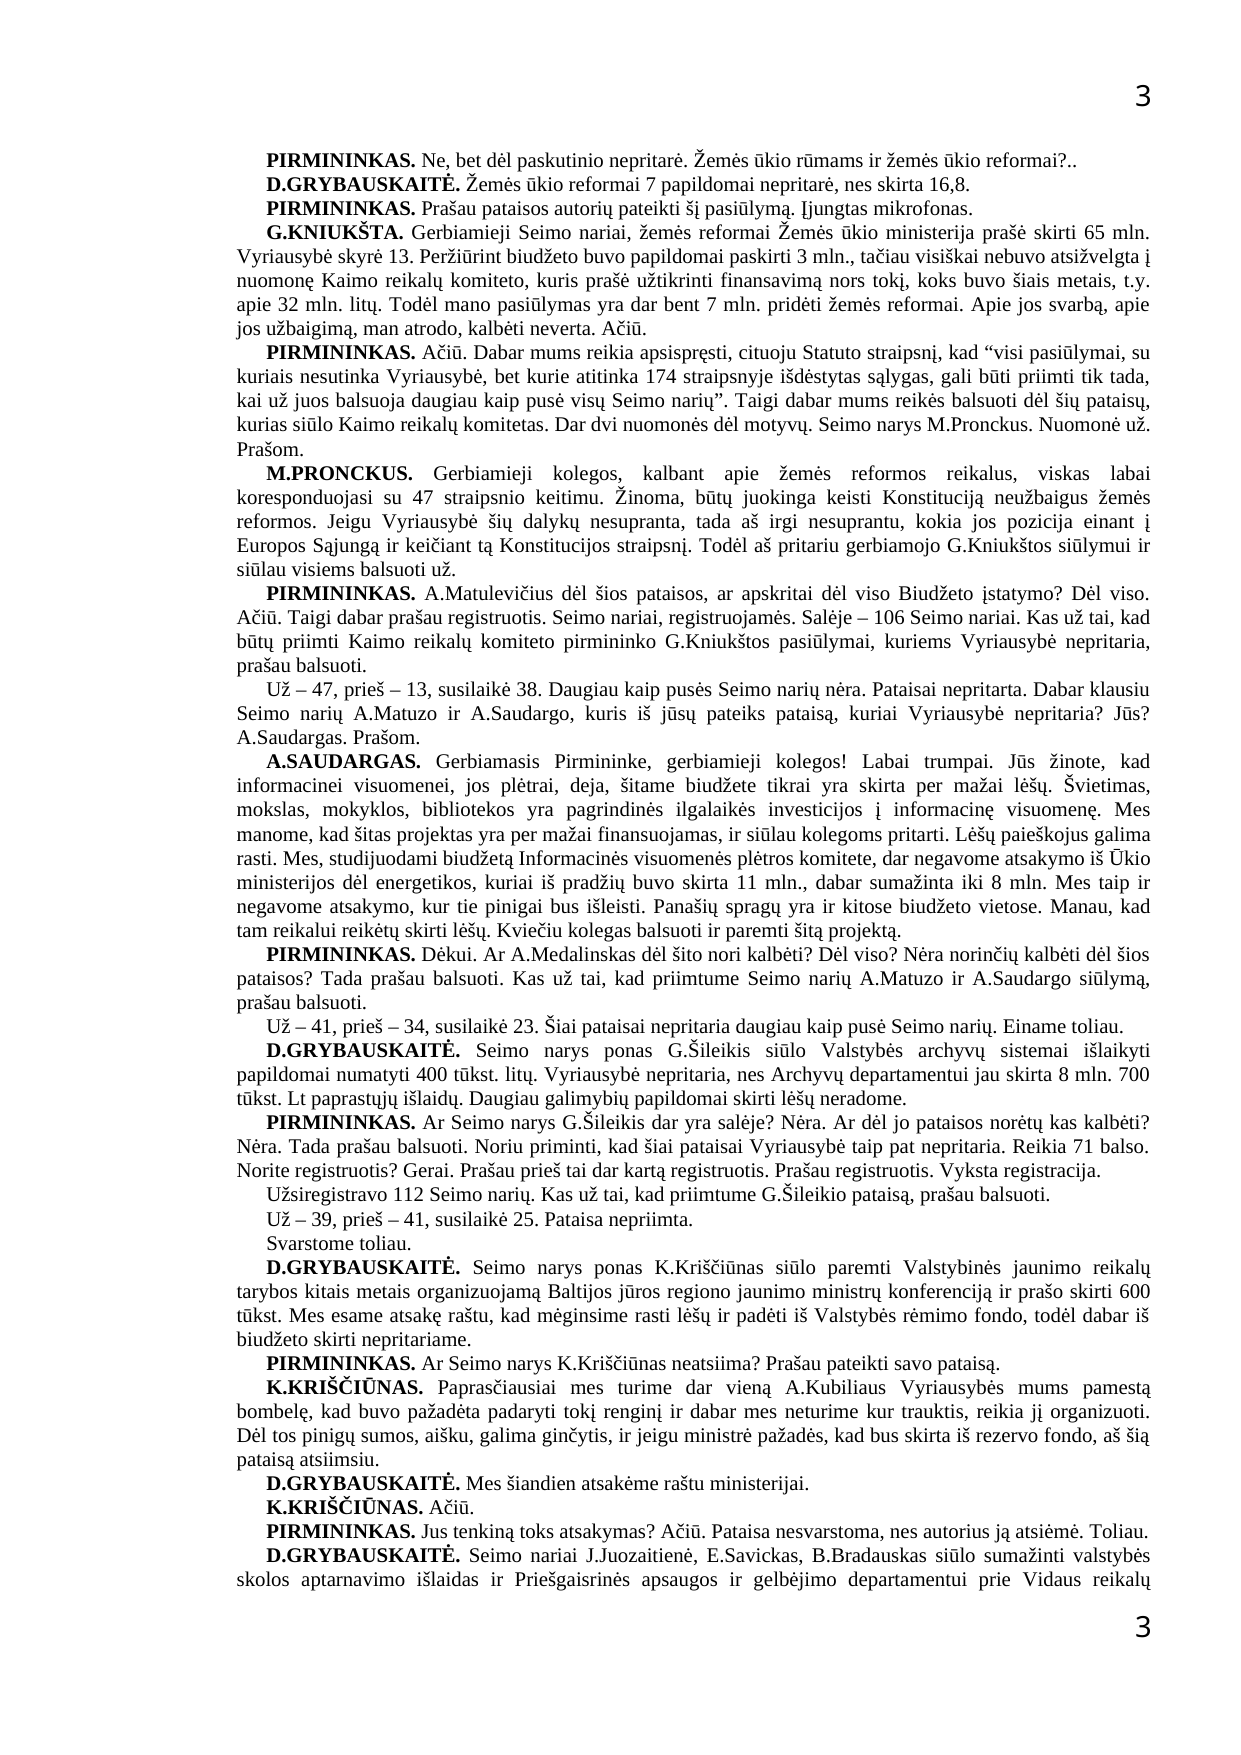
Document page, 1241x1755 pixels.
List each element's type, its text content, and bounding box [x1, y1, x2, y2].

text A.SAUDARGAS. Gerbiamasis Pirmininke, gerbiamieji kolegos! Labai trumpai. Jūs žinote, kad informacinei visuomenei, jos plėtrai, deja, šitame biudžete tikrai yra skirta per mažai lėšų. Švietimas, mokslas, mokyklos, bibliotekos yra pagrindinės ilgalaikės investicijos į informacinę visuomenę. Mes manome, kad šitas projektas yra per mažai finansuojamas, ir siūlau kolegoms pritarti. Lėšų paieškojus galima rasti. Mes, studijuodami biudžetą Informacinės visuomenės plėtros komitete, dar negavome atsakymo iš Ūkio ministerijos dėl energetikos, kuriai iš pradžių buvo skirta 11 mln., dabar sumažinta iki 8 mln. Mes taip ir negavome atsakymo, kur tie pinigai bus išleisti. Panašių spragų yra ir kitose biudžeto vietose. Manau, kad tam reikalui reikėtų skirti lėšų. Kviečiu kolegas balsuoti ir paremti šitą projektą. [236, 749, 1152, 942]
text PIRMININKAS. A.Matulevičius dėl šios pataisos, ar apskritai dėl viso Biudžeto įstatymo? Dėl viso. Ačiū. Taigi dabar prašau registruotis. Seimo nariai, registruojamės. Salėje – 106 Seimo nariai. Kas už tai, kad būtų priimti Kaimo reikalų komiteto pirmininko G.Kniukštos pasiūlymai, kuriems Vyriausybė nepritaria, prašau balsuoti. [236, 581, 1152, 677]
text D.Grybauskaitė. Seimo nariai J.Juozaitienė, E.Savickas, B.Bradauskas siūlo sumažinti valstybės skolos aptarnavimo išlaidas ir Priešgaisrinės apsaugos ir gelbėjimo departamentui prie Vidaus reikalų [236, 1543, 1152, 1591]
text PIRMININKAS. Dėkui. Ar A.Medalinskas dėl šito nori kalbėti? Dėl viso? Nėra norinčių kalbėti dėl šios pataisos? Tada prašau balsuoti. Kas už tai, kad priimtume Seimo narių A.Matuzo ir A.Saudargo siūlymą, prašau balsuoti. [236, 942, 1152, 1014]
text D.Grybauskaitė. Mes šiandien atsakėme raštu ministerijai. [236, 1471, 1152, 1495]
text K.KRIŠČIŪNAS. Paprasčiausiai mes turime dar vieną A.Kubiliaus Vyriausybės mums pamestą bombelę, kad buvo pažadėta padaryti tokį renginį ir dabar mes neturime kur trauktis, reikia jį organizuoti. Dėl tos pinigų sumos, aišku, galima ginčytis, ir jeigu ministrė pažadės, kad bus skirta iš rezervo fondo, aš šią pataisą atsiimsiu. [236, 1375, 1152, 1471]
text PIRMININKAS. Ne, bet dėl paskutinio nepritarė. Žemės ūkio rūmams ir žemės ūkio reformai?.. [236, 148, 1152, 172]
text Už – 39, prieš – 41, susilaikė 25. Pataisa nepriimta. [236, 1206, 1152, 1231]
text D.Grybauskaitė. Seimo narys ponas G.Šileikis siūlo Valstybės archyvų sistemai išlaikyti papildomai numatyti 400 tūkst. litų. Vyriausybė nepritaria, nes Archyvų departamentui jau skirta 8 mln. 700 tūkst. Lt paprastųjų išlaidų. Daugiau galimybių papildomai skirti lėšų neradome. [236, 1038, 1152, 1110]
text PIRMININKAS. Ar Seimo narys K.Kriščiūnas neatsiima? Prašau pateikti savo pataisą. [236, 1351, 1152, 1375]
text Už – 41, prieš – 34, susilaikė 23. Šiai pataisai nepritaria daugiau kaip pusė Seimo narių. Einame toliau. [236, 1014, 1152, 1038]
text PIRMININKAS. Jus tenkiną toks atsakymas? Ačiū. Pataisa nesvarstoma, nes autorius ją atsiėmė. Toliau. [236, 1519, 1152, 1543]
text PIRMININKAS. Ar Seimo narys G.Šileikis dar yra salėje? Nėra. Ar dėl jo pataisos norėtų kas kalbėti? Nėra. Tada prašau balsuoti. Noriu priminti, kad šiai pataisai Vyriausybė taip pat nepritaria. Reikia 71 balso. Norite registruotis? Gerai. Prašau prieš tai dar kartą registruotis. Prašau registruotis. Vyksta registracija. [236, 1110, 1152, 1182]
text D.Grybauskaitė. Seimo narys ponas K.Kriščiūnas siūlo paremti Valstybinės jaunimo reikalų tarybos kitais metais organizuojamą Baltijos jūros regiono jaunimo ministrų konferenciją ir prašo skirti 600 tūkst. Mes esame atsakę raštu, kad mėginsime rasti lėšų ir padėti iš Valstybės rėmimo fondo, todėl dabar iš biudžeto skirti nepritariame. [236, 1254, 1152, 1351]
text D.GRYBAUSKAITĖ. Žemės ūkio reformai 7 papildomai nepritarė, nes skirta 16,8. [236, 172, 1152, 196]
text K.KRIŠČIŪNAS. Ačiū. [236, 1495, 1152, 1519]
text G.KNIUKŠTA. Gerbiamieji Seimo nariai, žemės reformai Žemės ūkio ministerija prašė skirti 65 mln. Vyriausybė skyrė 13. Peržiūrint biudžeto buvo papildomai paskirti 3 mln., tačiau visiškai nebuvo atsižvelgta į nuomonę Kaimo reikalų komiteto, kuris prašė užtikrinti finansavimą nors tokį, koks buvo šiais metais, t.y. apie 32 mln. litų. Todėl mano pasiūlymas yra dar bent 7 mln. pridėti žemės reformai. Apie jos svarbą, apie jos užbaigimą, man atrodo, kalbėti neverta. Ačiū. [236, 220, 1152, 340]
text M.PRONCKUS. Gerbiamieji kolegos, kalbant apie žemės reformos reikalus, viskas labai koresponduojasi su 47 straipsnio keitimu. Žinoma, būtų juokinga keisti Konstituciją neužbaigus žemės reformos. Jeigu Vyriausybė šių dalykų nesupranta, tada aš irgi nesuprantu, kokia jos pozicija einant į Europos Sąjungą ir keičiant tą Konstitucijos straipsnį. Todėl aš pritariu gerbiamojo G.Kniukštos siūlymui ir siūlau visiems balsuoti už. [236, 461, 1152, 581]
text Svarstome toliau. [236, 1231, 1152, 1254]
text PIRMININKAS. Ačiū. Dabar mums reikia apsispręsti, cituoju Statuto straipsnį, kad “visi pasiūlymai, su kuriais nesutinka Vyriausybė, bet kurie atitinka 174 straipsnyje išdėstytas sąlygas, gali būti priimti tik tada, kai už juos balsuoja daugiau kaip pusė visų Seimo narių”. Taigi dabar mums reikės balsuoti dėl šių pataisų, kurias siūlo Kaimo reikalų komitetas. Dar dvi nuomonės dėl motyvų. Seimo narys M.Pronckus. Nuomonė už. Prašom. [236, 340, 1152, 461]
text Už – 47, prieš – 13, susilaikė 38. Daugiau kaip pusės Seimo narių nėra. Pataisai nepritarta. Dabar klausiu Seimo narių A.Matuzo ir A.Saudargo, kuris iš jūsų pateiks pataisą, kuriai Vyriausybė nepritaria? Jūs? A.Saudargas. Prašom. [236, 677, 1152, 749]
text Užsiregistravo 112 Seimo narių. Kas už tai, kad priimtume G.Šileikio pataisą, prašau balsuoti. [236, 1182, 1152, 1206]
text PIRMININKAS. Prašau pataisos autorių pateikti šį pasiūlymą. Įjungtas mikrofonas. [236, 196, 1152, 220]
